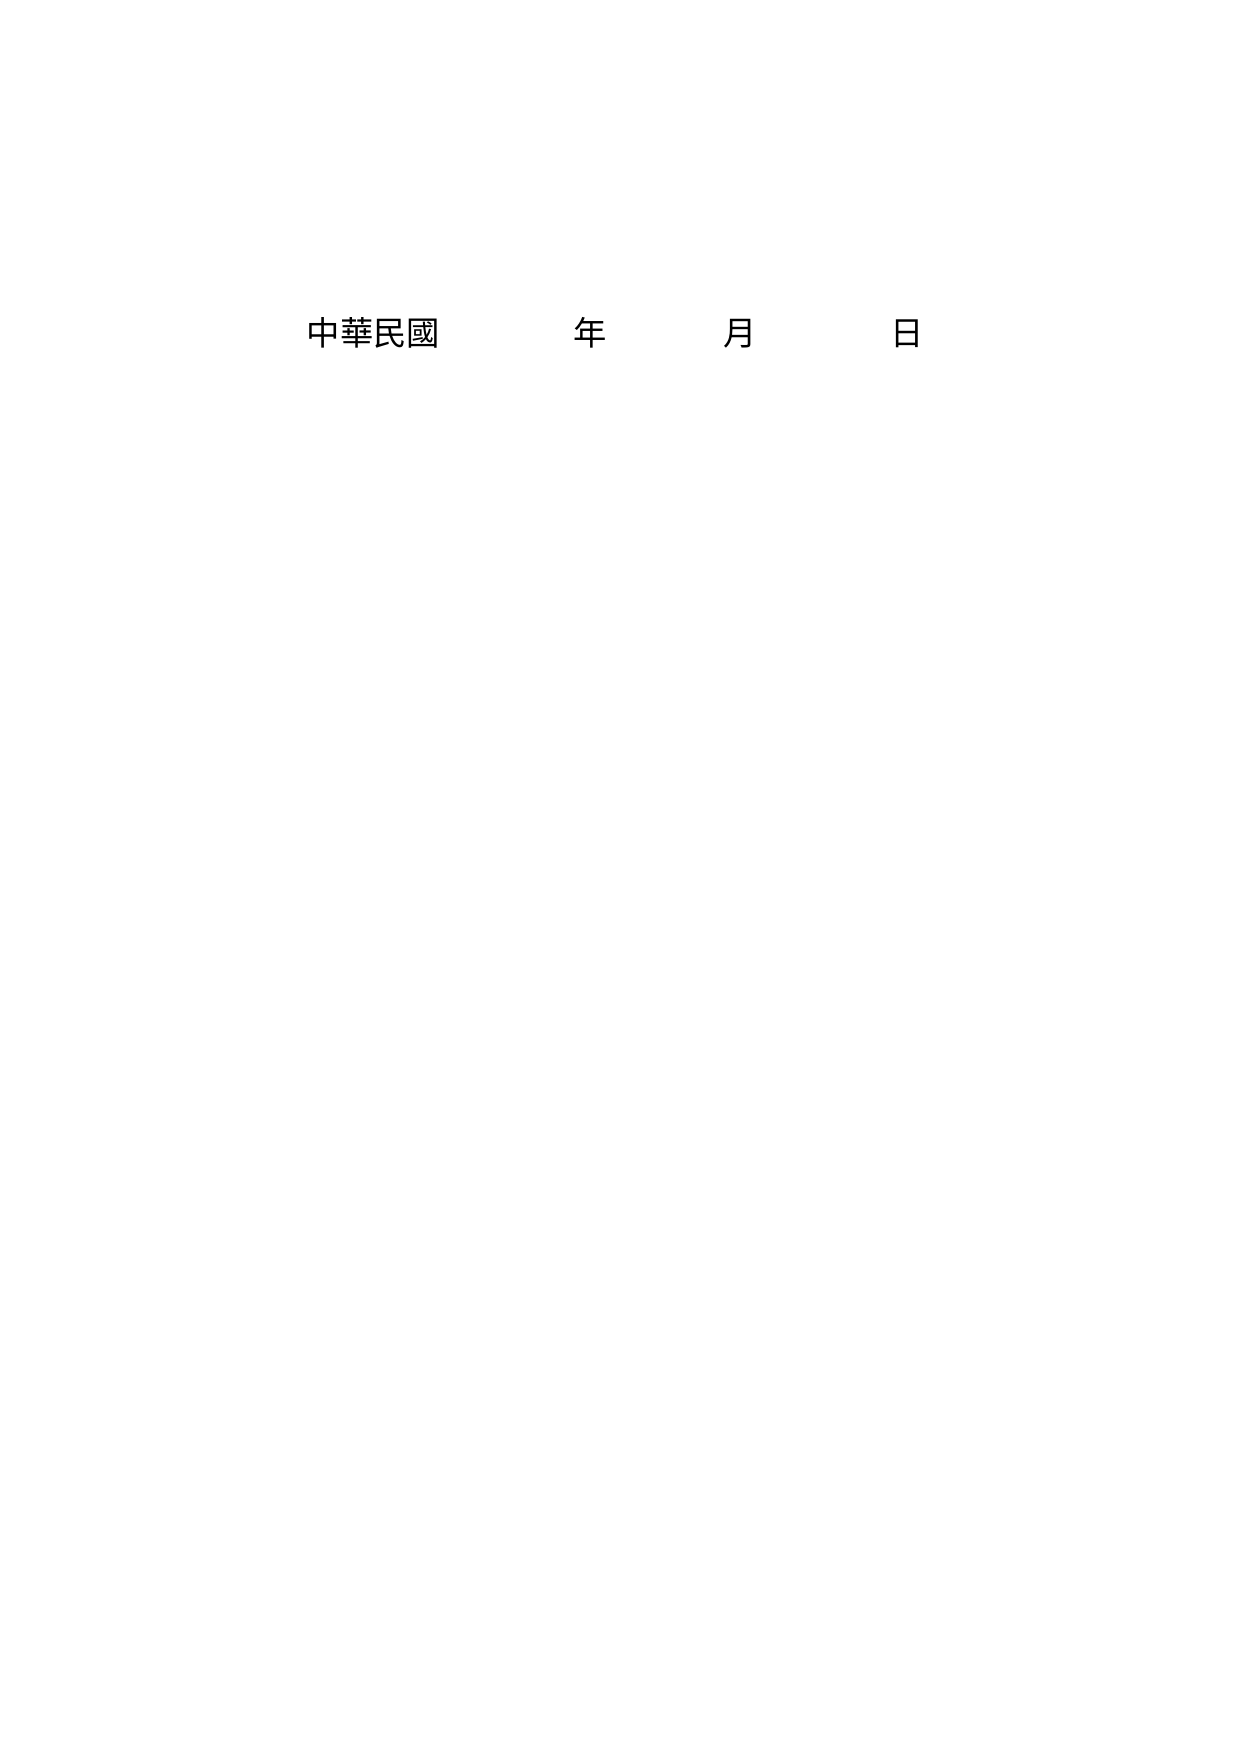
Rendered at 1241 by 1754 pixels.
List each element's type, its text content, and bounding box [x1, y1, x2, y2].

text 中華民國 年 月 日 [94, 289, 1152, 352]
